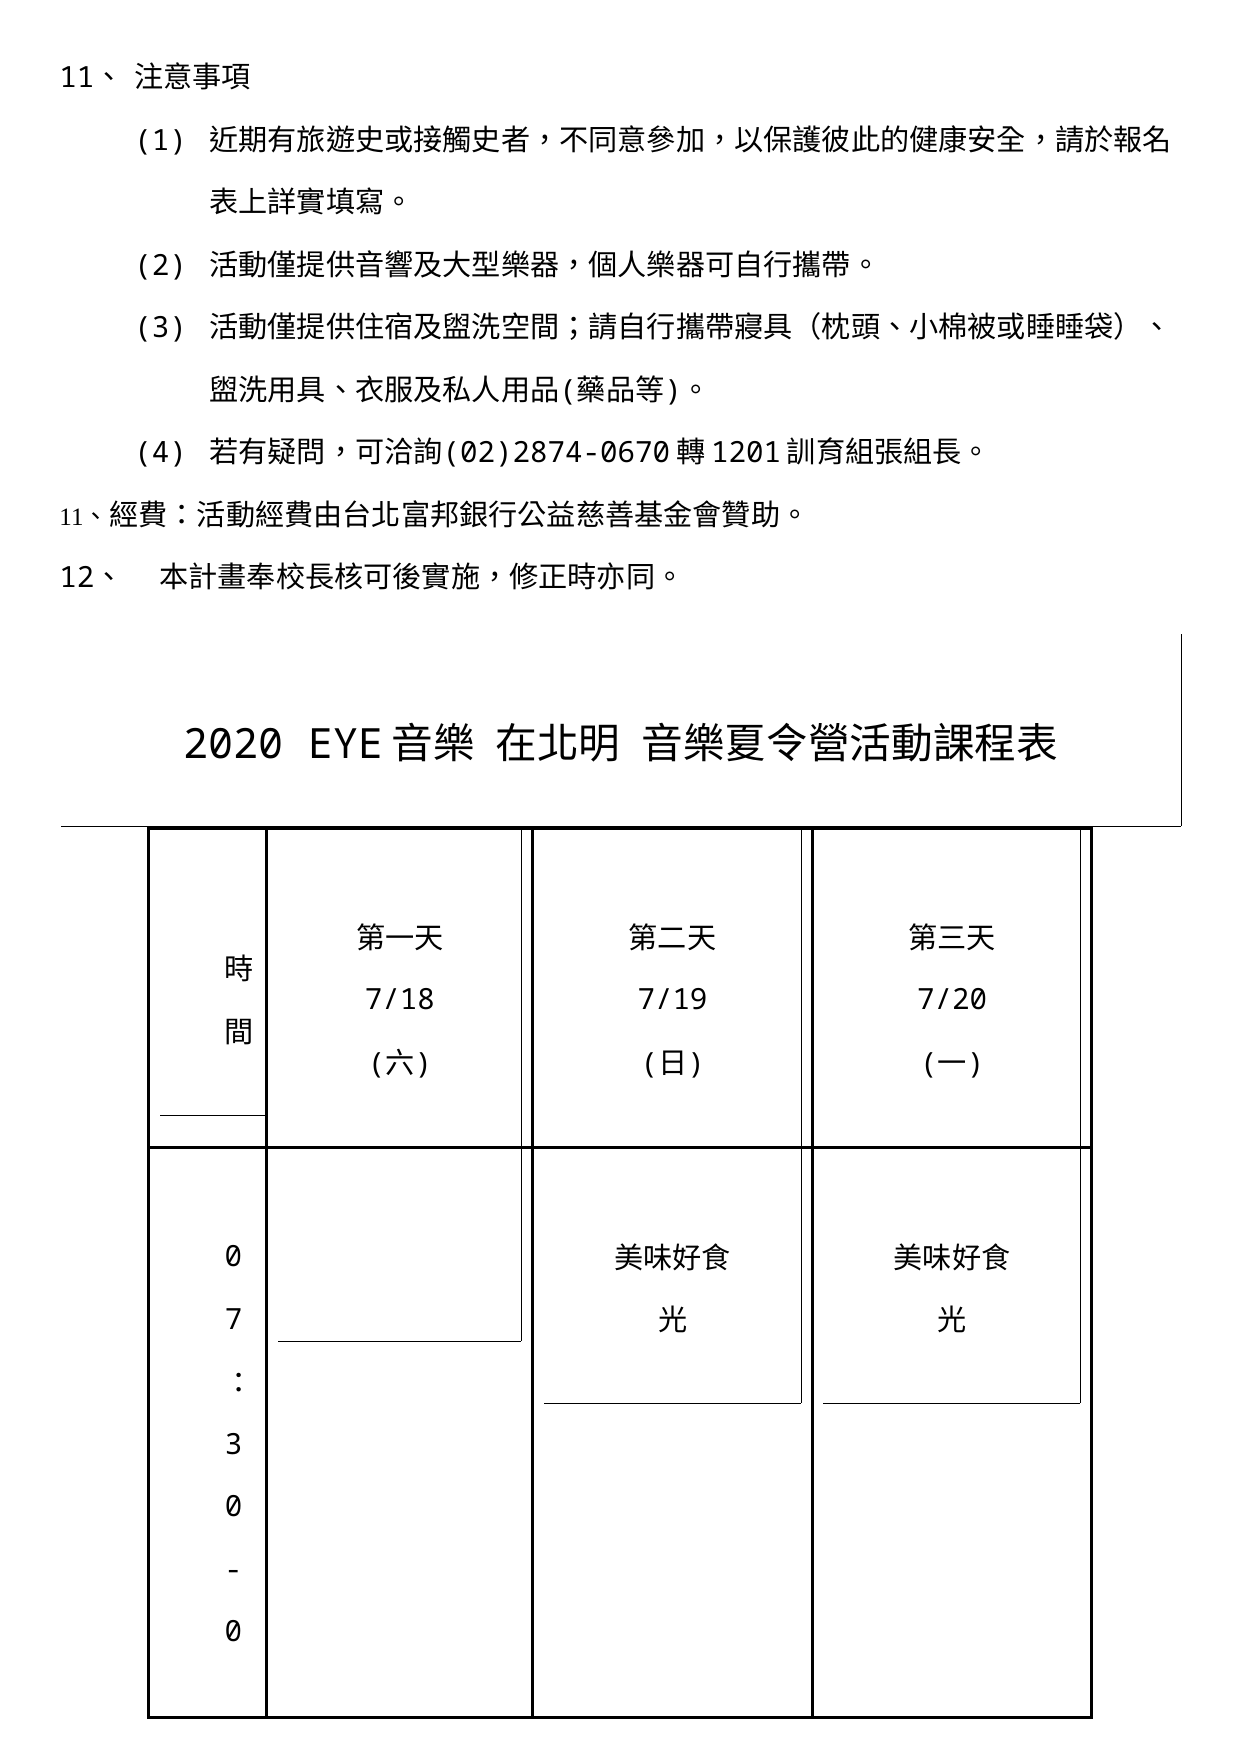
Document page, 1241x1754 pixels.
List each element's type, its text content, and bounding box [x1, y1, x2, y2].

text 2020 EYE音樂 在北明 音樂夏令營活動課程表 [61, 634, 1180, 825]
list 經費：活動經費由台北富邦銀行公益慈善基金會贊助。 [59, 471, 1181, 533]
list 注意事項 [59, 33, 1181, 96]
list 若有疑問，可洽詢(02)2874-0670轉1201訓育組張組長。 [134, 408, 1181, 471]
table_cell 美味好食光 [814, 1149, 1090, 1716]
table_header [1081, 830, 1090, 1146]
list 本計畫奉校長核可後實施，修正時亦同。 [59, 533, 1181, 596]
list 近期有旅遊史或接觸史者，不同意參加，以保護彼此的健康安全，請於報名表上詳實填寫。 [134, 96, 1181, 221]
table_cell [268, 1149, 531, 1716]
list 活動僅提供住宿及盥洗空間；請自行攜帶寢具（枕頭、小棉被或睡睡袋）、盥洗用具、衣服及私人用品(藥品等)。 [134, 283, 1181, 408]
table_header 時間 [150, 830, 265, 1146]
table_cell 07：30 - 0 [150, 1149, 265, 1716]
table_header [522, 830, 531, 1146]
list 活動僅提供音響及大型樂器，個人樂器可自行攜帶。 [134, 221, 1181, 283]
table_header 第三天 7/20(一) [814, 830, 1080, 1146]
table_header [802, 830, 811, 1146]
table_cell 美味好食光 [534, 1149, 811, 1716]
table_header 第一天 7/18(六) [268, 830, 521, 1146]
table_header 第二天 7/19(日) [534, 830, 801, 1146]
